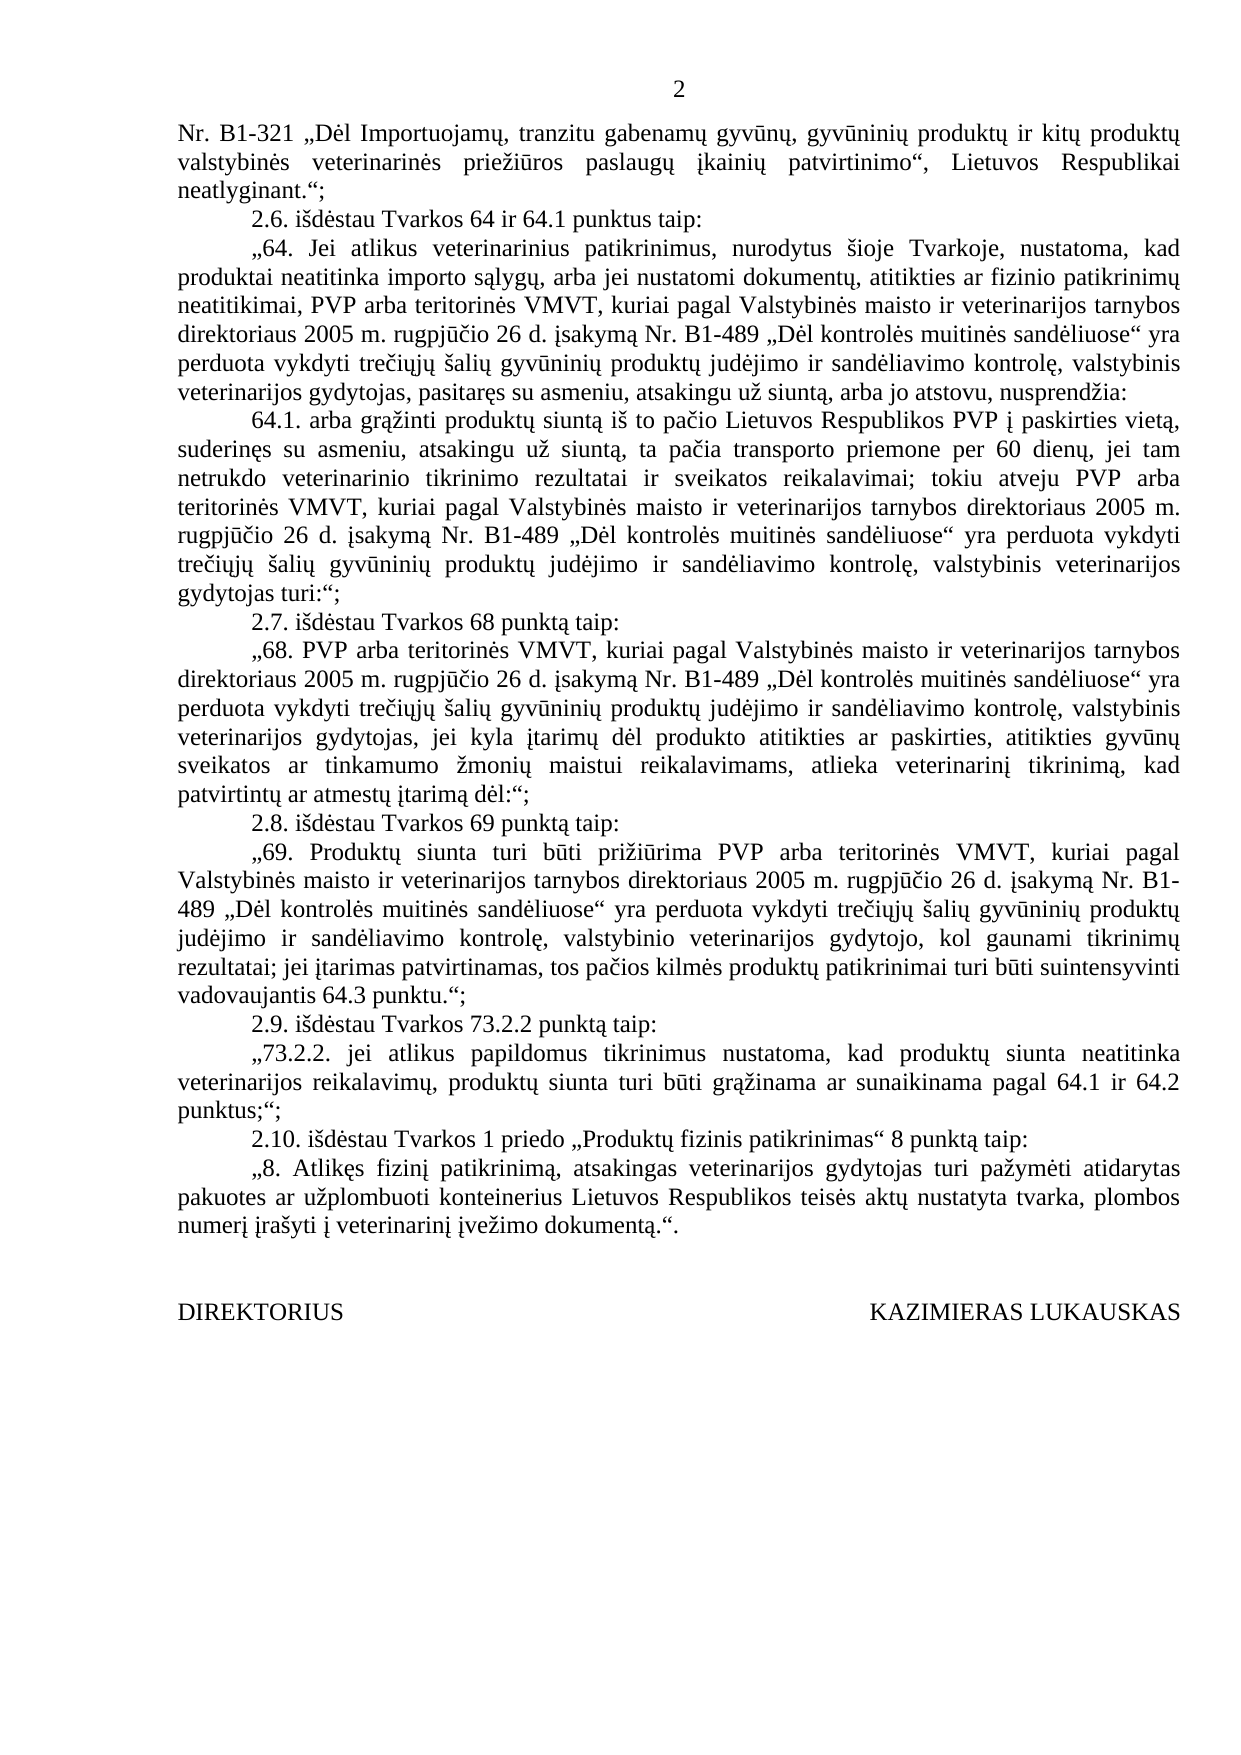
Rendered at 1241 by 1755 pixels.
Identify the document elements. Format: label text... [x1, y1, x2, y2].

text „69. Produktų siunta turi būti prižiūrima PVP arba teritorinės VMVT, kuriai pagal Valstybinės maisto ir veterinarijos tarnybos direktoriaus 2005 m. rugpjūčio 26 d. įsakymą Nr. B1-489 „Dėl kontrolės muitinės sandėliuose“ yra perduota vykdyti trečiųjų šalių gyvūninių produktų judėjimo ir sandėliavimo kontrolę, valstybinio veterinarijos gydytojo, kol gaunami tikrinimų rezultatai; jei įtarimas patvirtinamas, tos pačios kilmės produktų patikrinimai turi būti suintensyvinti vadovaujantis 64.3 punktu.“; [177, 837, 1181, 1009]
text 2.8. išdėstau Tvarkos 69 punktą taip: [177, 808, 1181, 837]
text „8. Atlikęs fizinį patikrinimą, atsakingas veterinarijos gydytojas turi pažymėti atidarytas pakuotes ar užplombuoti konteinerius Lietuvos Respublikos teisės aktų nustatyta tvarka, plombos numerį įrašyti į veterinarinį įvežimo dokumentą.“. [177, 1153, 1181, 1239]
text „73.2.2. jei atlikus papildomus tikrinimus nustatoma, kad produktų siunta neatitinka veterinarijos reikalavimų, produktų siunta turi būti grąžinama ar sunaikinama pagal 64.1 ir 64.2 punktus;“; [177, 1038, 1181, 1124]
text „64. Jei atlikus veterinarinius patikrinimus, nurodytus šioje Tvarkoje, nustatoma, kad produktai neatitinka importo sąlygų, arba jei nustatomi dokumentų, atitikties ar fizinio patikrinimų neatitikimai, PVP arba teritorinės VMVT, kuriai pagal Valstybinės maisto ir veterinarijos tarnybos direktoriaus 2005 m. rugpjūčio 26 d. įsakymą Nr. B1-489 „Dėl kontrolės muitinės sandėliuose“ yra perduota vykdyti trečiųjų šalių gyvūninių produktų judėjimo ir sandėliavimo kontrolę, valstybinis veterinarijos gydytojas, pasitaręs su asmeniu, atsakingu už siuntą, arba jo atstovu, nusprendžia: [177, 233, 1181, 406]
text „68. PVP arba teritorinės VMVT, kuriai pagal Valstybinės maisto ir veterinarijos tarnybos direktoriaus 2005 m. rugpjūčio 26 d. įsakymą Nr. B1-489 „Dėl kontrolės muitinės sandėliuose“ yra perduota vykdyti trečiųjų šalių gyvūninių produktų judėjimo ir sandėliavimo kontrolę, valstybinis veterinarijos gydytojas, jei kyla įtarimų dėl produkto atitikties ar paskirties, atitikties gyvūnų sveikatos ar tinkamumo žmonių maistui reikalavimams, atlieka veterinarinį tikrinimą, kad patvirtintų ar atmestų įtarimą dėl:“; [177, 636, 1181, 808]
text 2.10. išdėstau Tvarkos 1 priedo „Produktų fizinis patikrinimas“ 8 punktą taip: [177, 1124, 1181, 1153]
text 64.1. arba grąžinti produktų siuntą iš to pačio Lietuvos Respublikos PVP į paskirties vietą, suderinęs su asmeniu, atsakingu už siuntą, ta pačia transporto priemone per 60 dienų, jei tam netrukdo veterinarinio tikrinimo rezultatai ir sveikatos reikalavimai; tokiu atveju PVP arba teritorinės VMVT, kuriai pagal Valstybinės maisto ir veterinarijos tarnybos direktoriaus 2005 m. rugpjūčio 26 d. įsakymą Nr. B1-489 „Dėl kontrolės muitinės sandėliuose“ yra perduota vykdyti trečiųjų šalių gyvūninių produktų judėjimo ir sandėliavimo kontrolę, valstybinis veterinarijos gydytojas turi:“; [177, 406, 1181, 607]
text DIREKTORIUS KAZIMIERAS LUKAUSKAS [177, 1297, 1181, 1326]
text 2.6. išdėstau Tvarkos 64 ir 64.1 punktus taip: [177, 204, 1181, 233]
text Nr. B1-321 „Dėl Importuojamų, tranzitu gabenamų gyvūnų, gyvūninių produktų ir kitų produktų valstybinės veterinarinės priežiūros paslaugų įkainių patvirtinimo“, Lietuvos Respublikai neatlyginant.“; [177, 118, 1181, 204]
text 2.9. išdėstau Tvarkos 73.2.2 punktą taip: [177, 1009, 1181, 1038]
text 2.7. išdėstau Tvarkos 68 punktą taip: [177, 607, 1181, 636]
